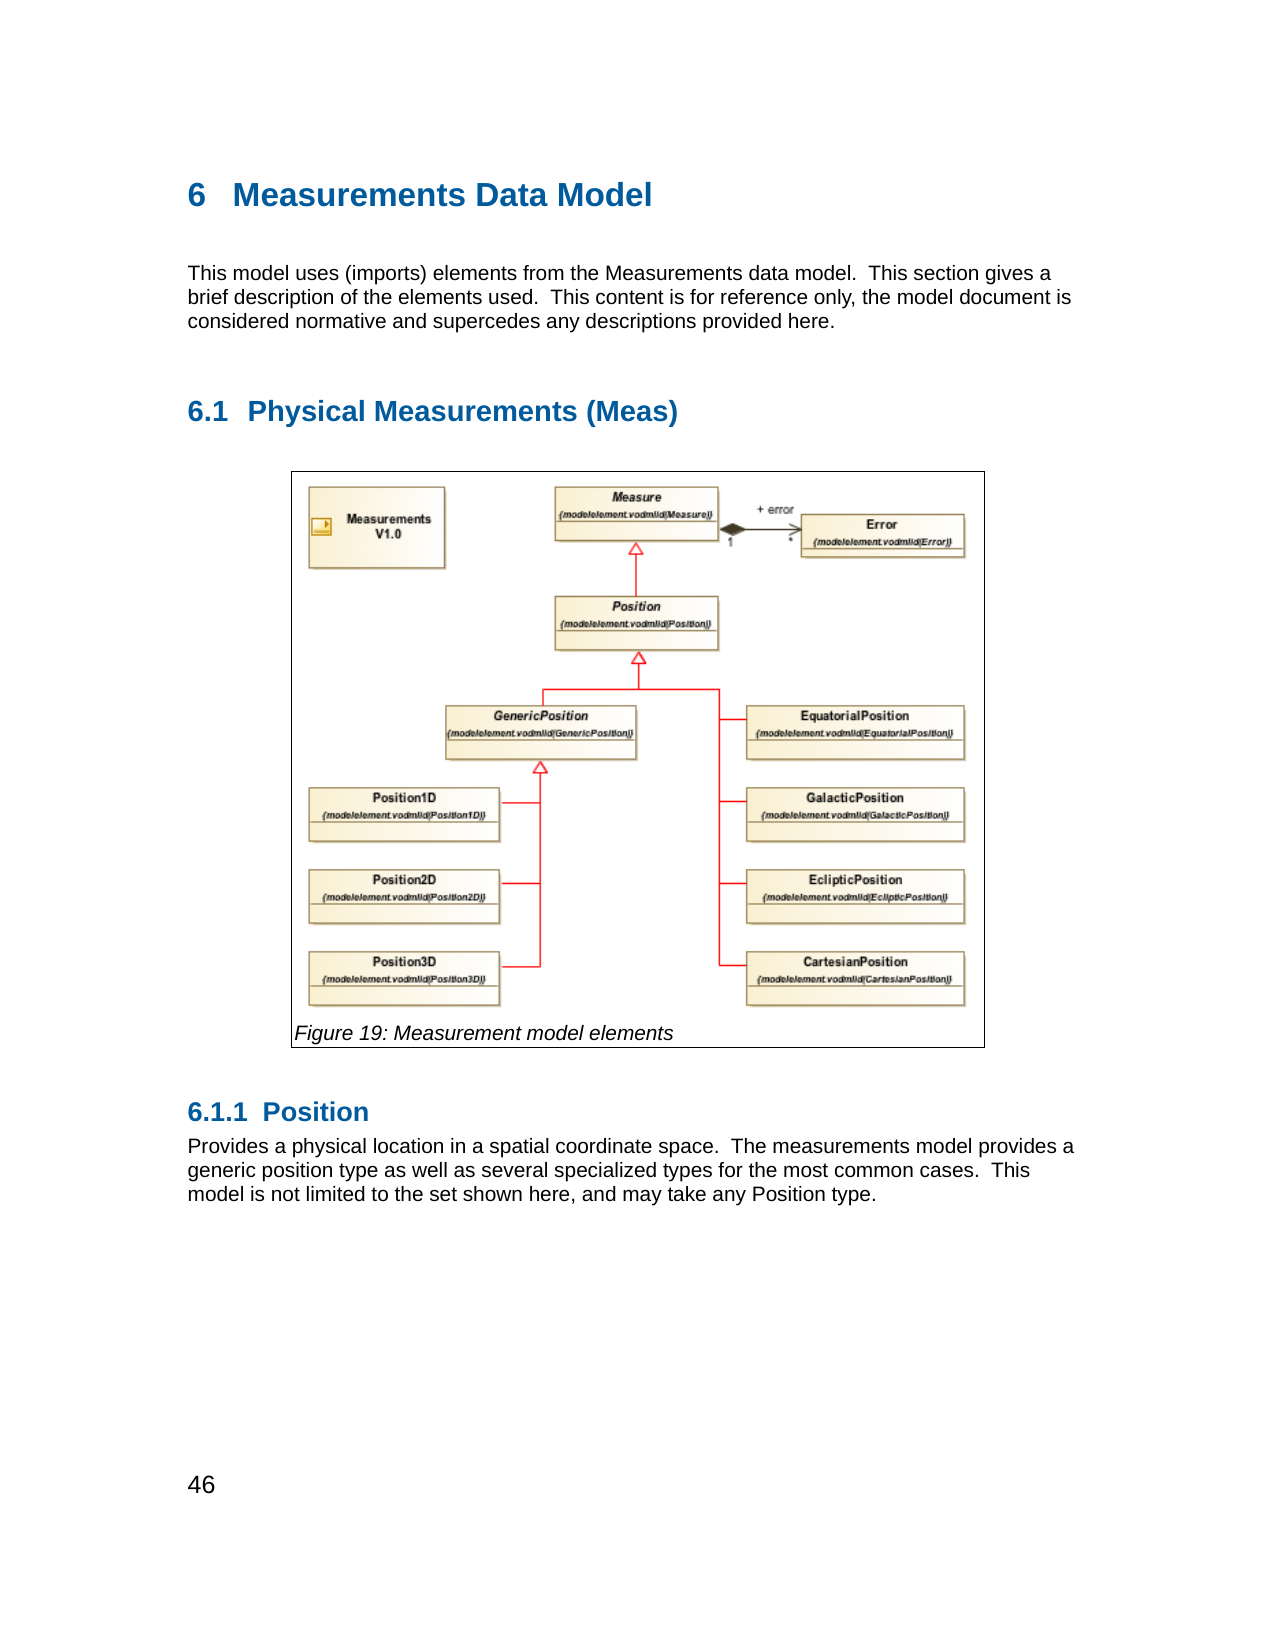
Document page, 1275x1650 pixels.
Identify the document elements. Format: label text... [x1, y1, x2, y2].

text Figure 19: Measurement model elements [294, 486, 981, 1044]
subtitle Position [187, 1096, 1087, 1128]
text This model uses (imports) elements from the Measurements data model. This section gives a brief description of the elements used. This content is for reference only, the model document is considered normative and supercedes any descriptions provided here. [187, 261, 1087, 333]
subtitle Physical Measurements (Meas) [187, 394, 1087, 428]
text Provides a physical location in a spatial coordinate space. The measurements model provides a generic position type as well as several specialized types for the most common cases. This model is not limited to the set shown here, and may take any Position type. [187, 1134, 1087, 1206]
subtitle Measurements Data Model [187, 175, 1087, 213]
picture [296, 473, 980, 1021]
